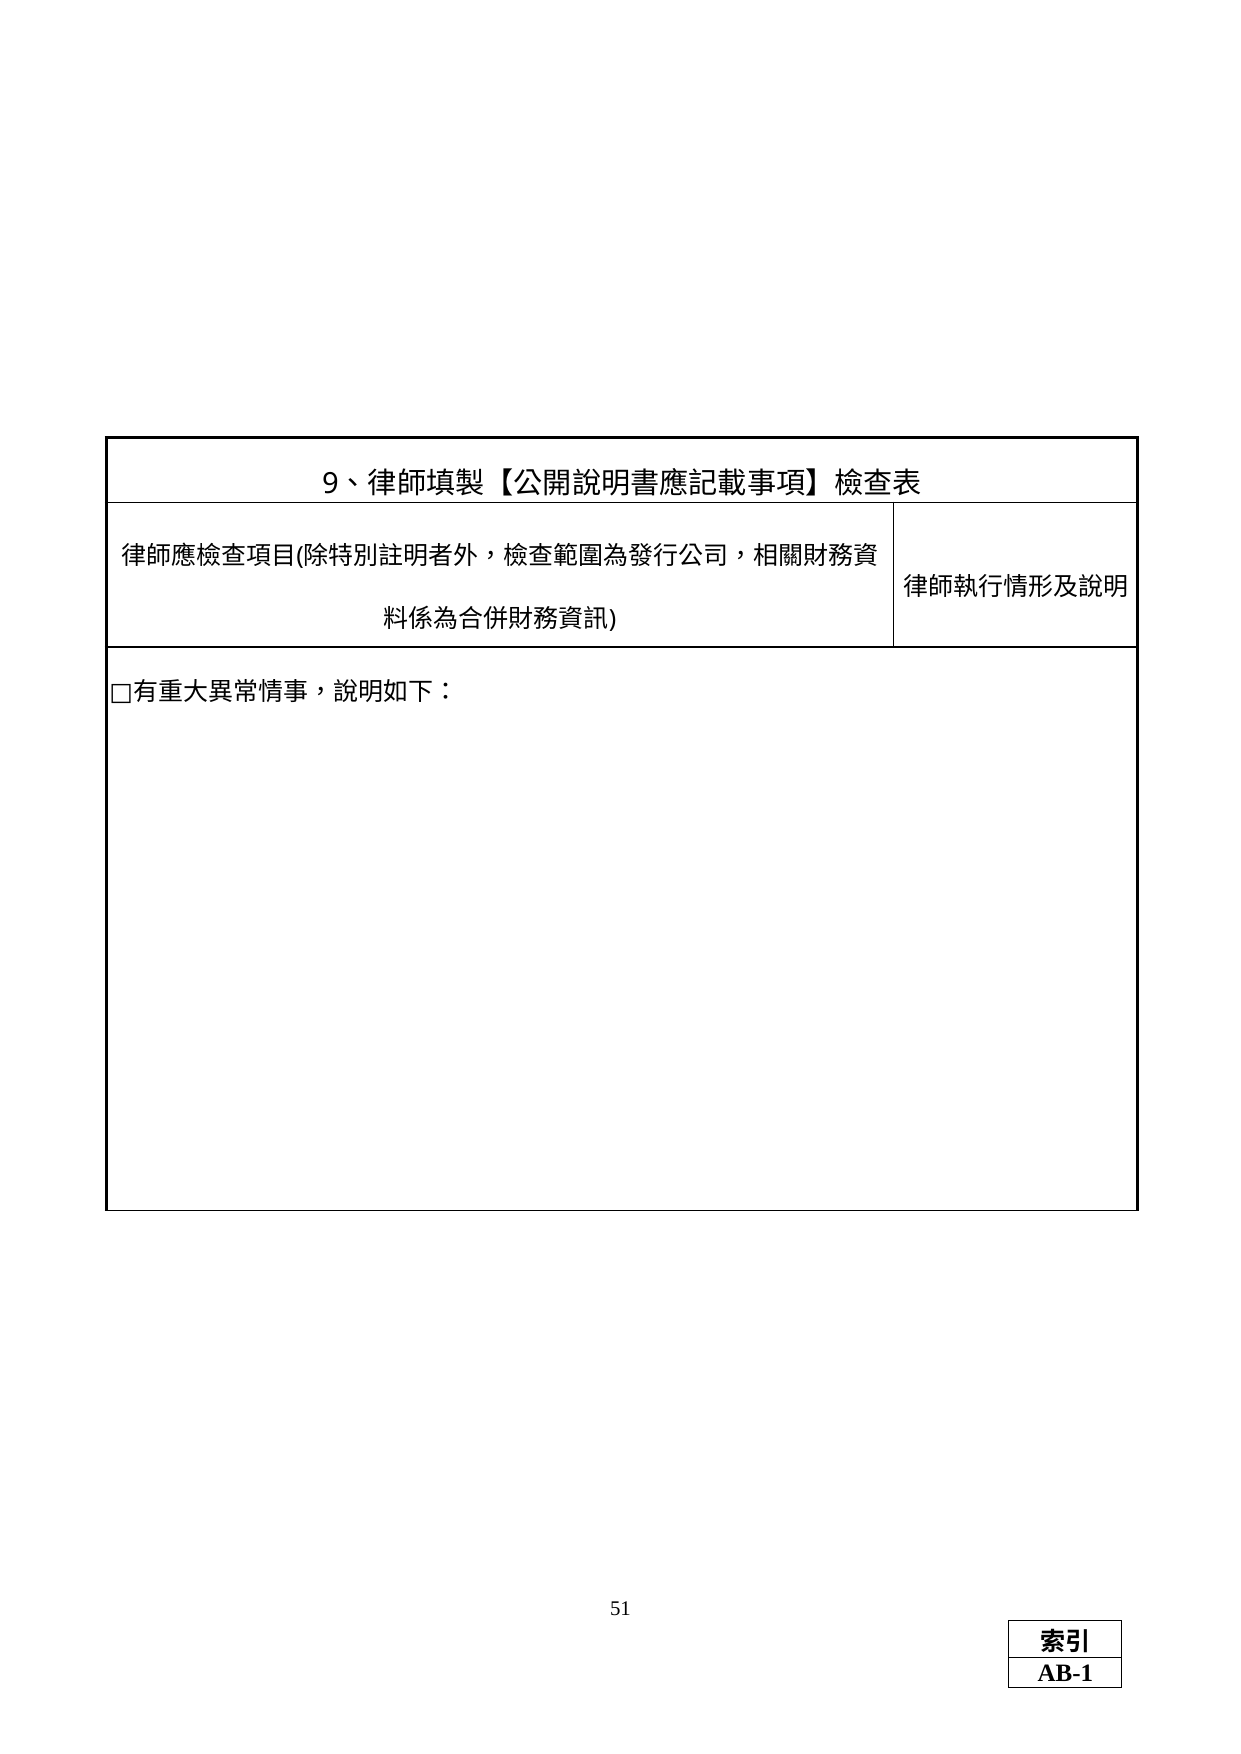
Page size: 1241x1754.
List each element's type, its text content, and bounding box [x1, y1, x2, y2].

table_cell 律師應檢查項目(除特別註明者外，檢查範圍為發行公司，相關財務資料係為合併財務資訊) [108, 503, 893, 646]
table_cell 律師執行情形及說明 [894, 503, 1136, 646]
table_header 9、律師填製【公開說明書應記載事項】檢查表 [108, 439, 1136, 502]
table_cell □有重大異常情事，說明如下： [108, 648, 1136, 1210]
